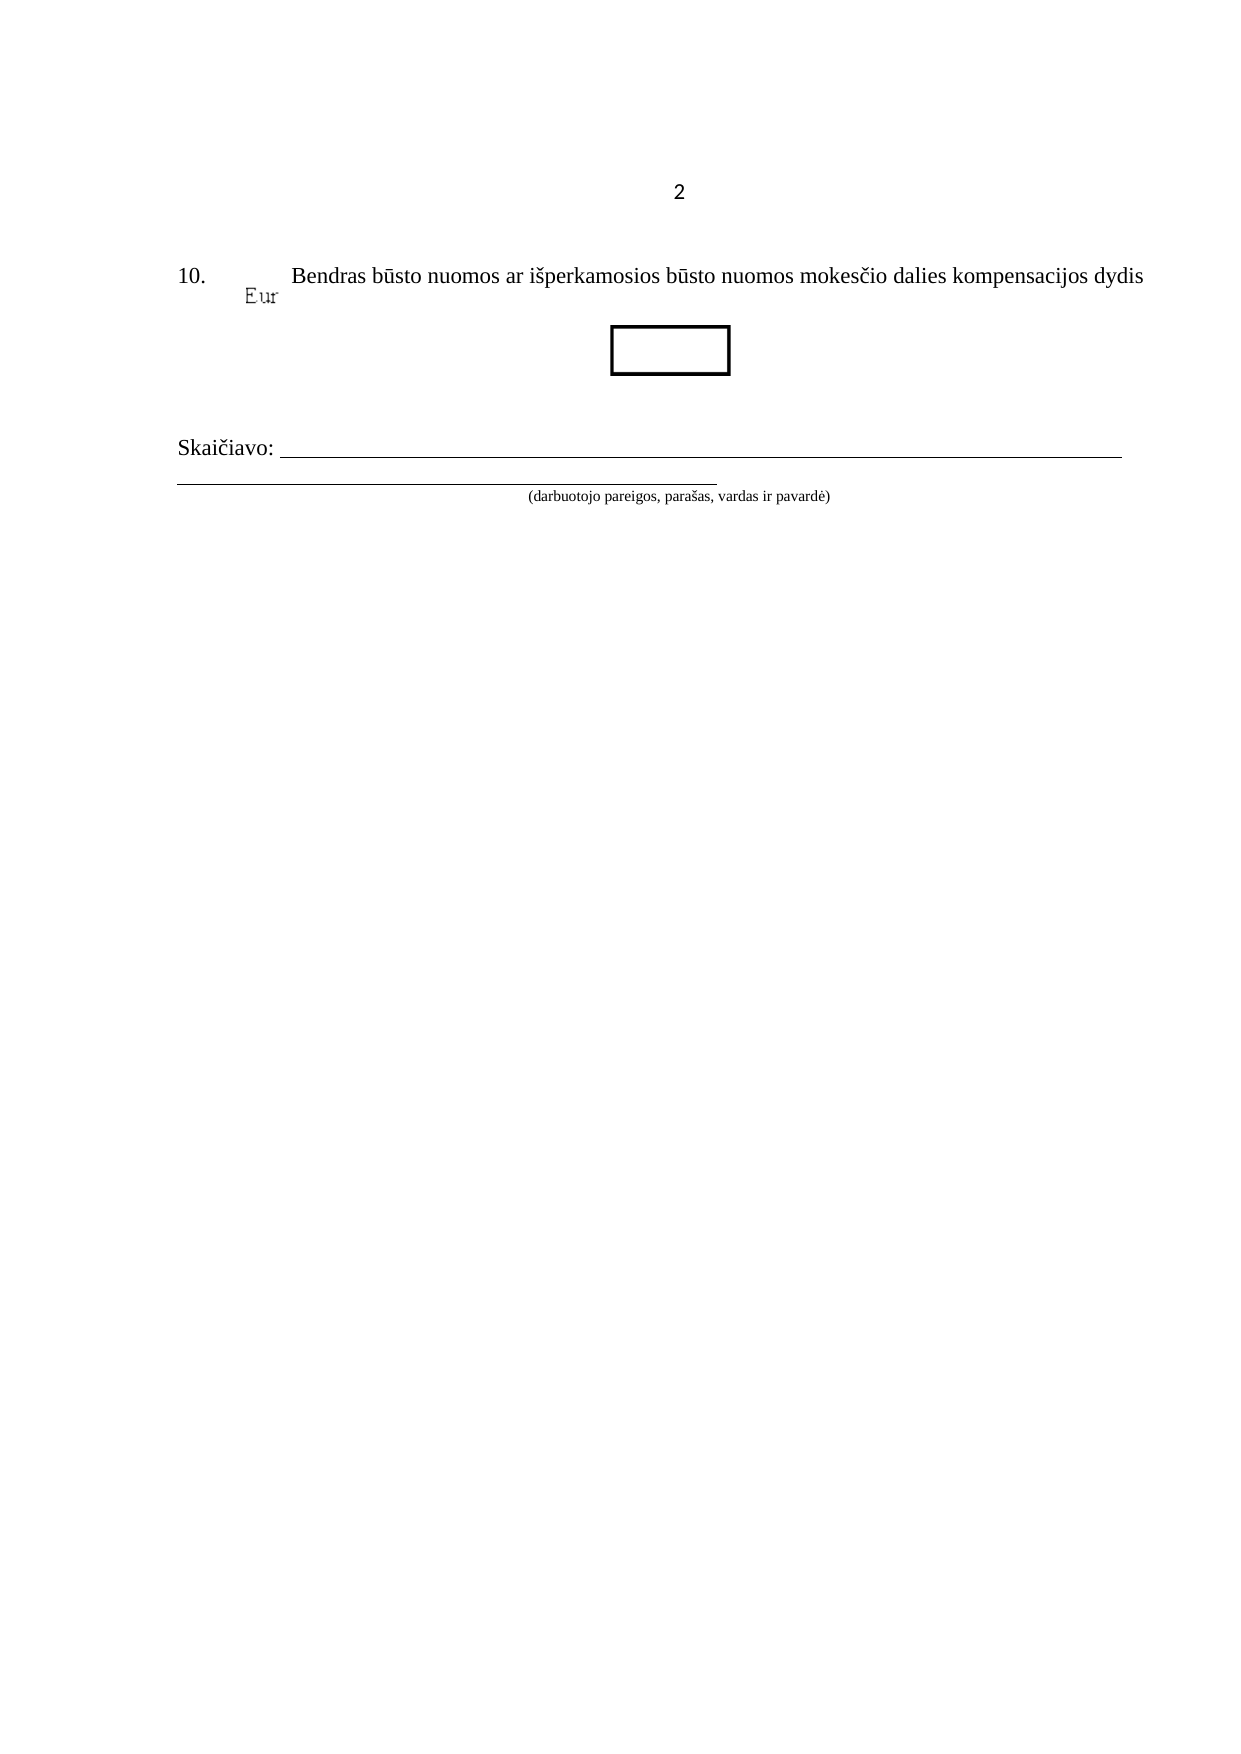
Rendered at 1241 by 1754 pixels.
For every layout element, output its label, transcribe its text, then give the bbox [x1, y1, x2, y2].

table_header [1164, 326, 1169, 376]
text 10. Bendras būsto nuomos ar išperkamosios būsto nuomos mokesčio dalies kompensacijos dydis [177, 262, 1181, 326]
table_header [177, 326, 610, 376]
text (darbuotojo pareigos, parašas, vardas ir pavardė) [177, 487, 1181, 513]
table_header [731, 326, 1164, 376]
text Skaičiavo: [177, 434, 1181, 487]
table_header [614, 329, 726, 371]
